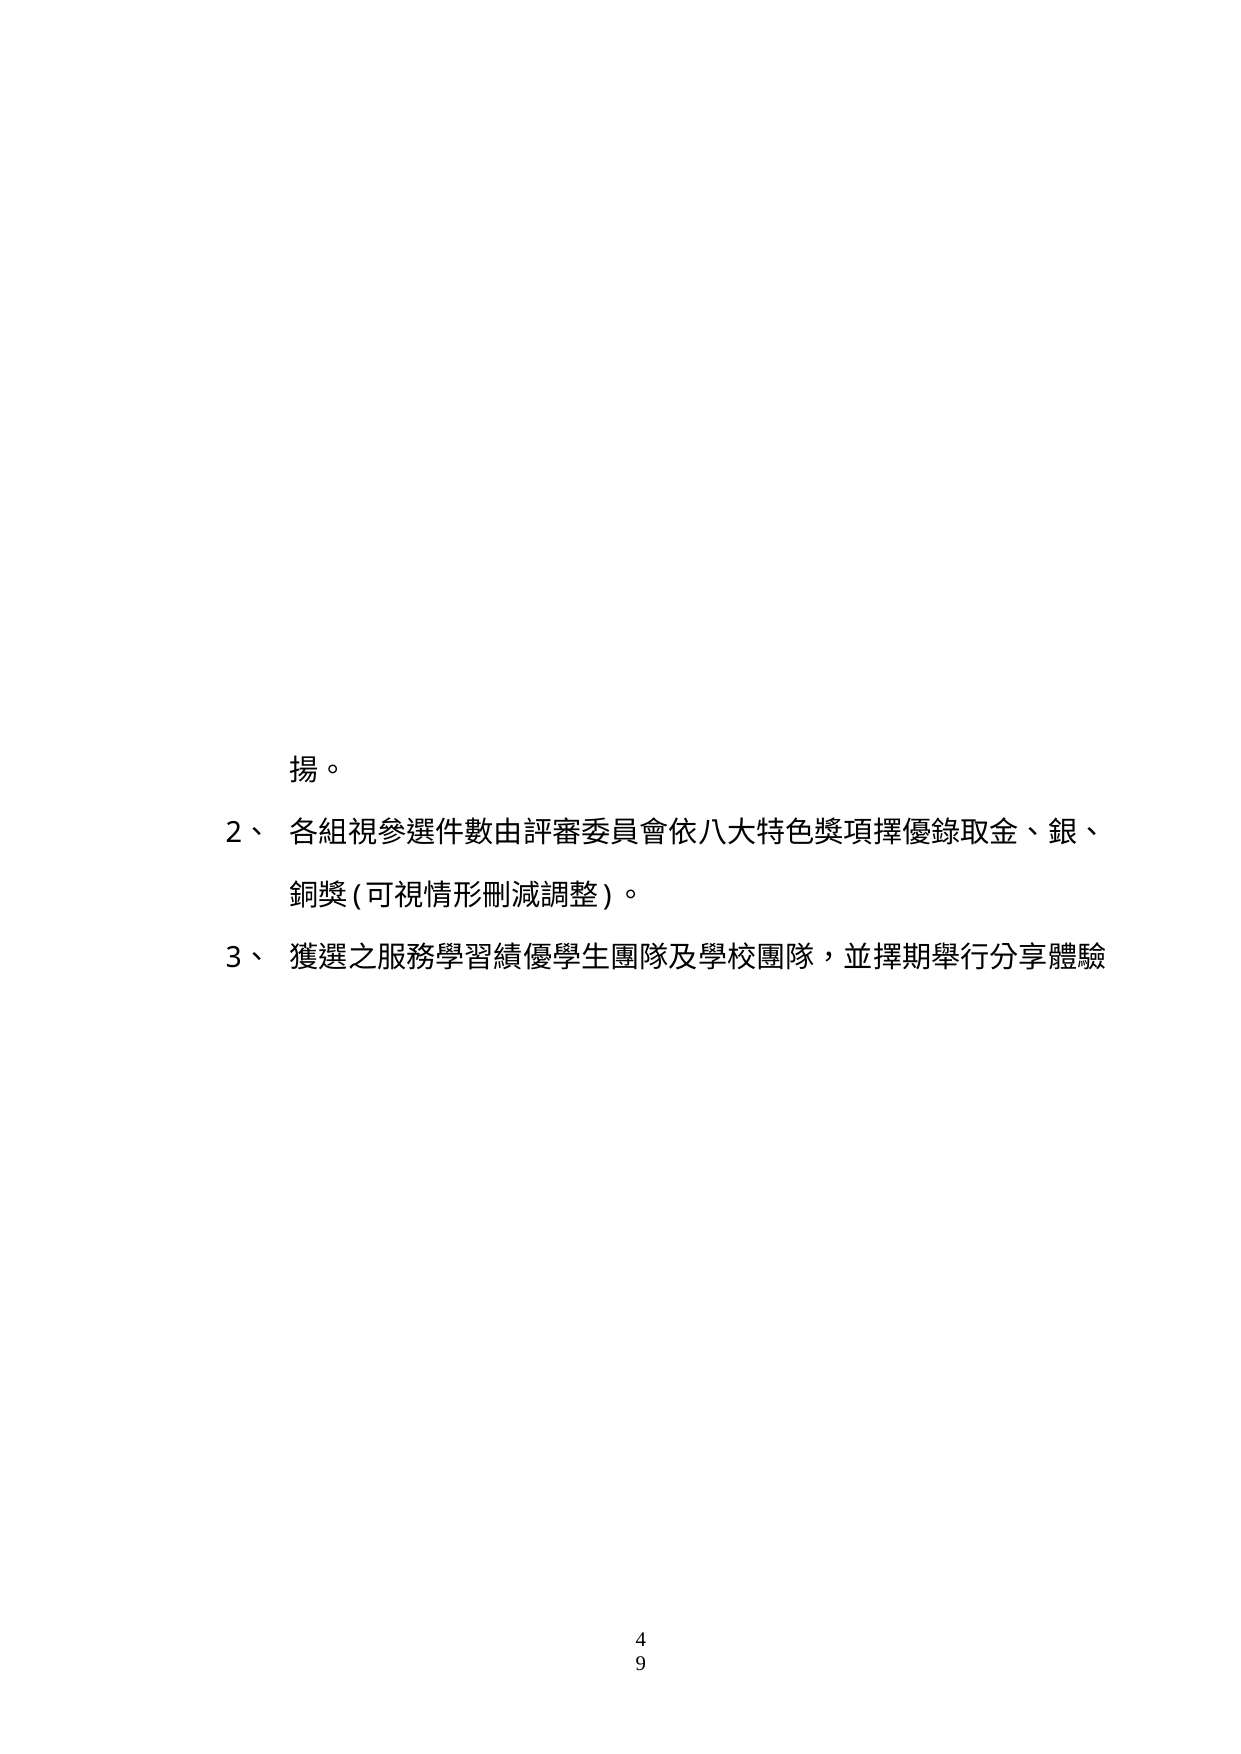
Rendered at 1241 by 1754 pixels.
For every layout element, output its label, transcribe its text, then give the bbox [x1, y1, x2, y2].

list 各組視參選件數由評審委員會依八大特色獎項擇優錄取金、銀、銅獎(可視情形刪減調整)。 [224, 788, 1107, 913]
list 各校推薦之服務學習績優學生團隊，由各校依權責敘獎並公開表揚。 [224, 726, 1107, 788]
list 獲選之服務學習績優學生團隊及學校團隊，並擇期舉行分享體驗 [224, 913, 1107, 976]
